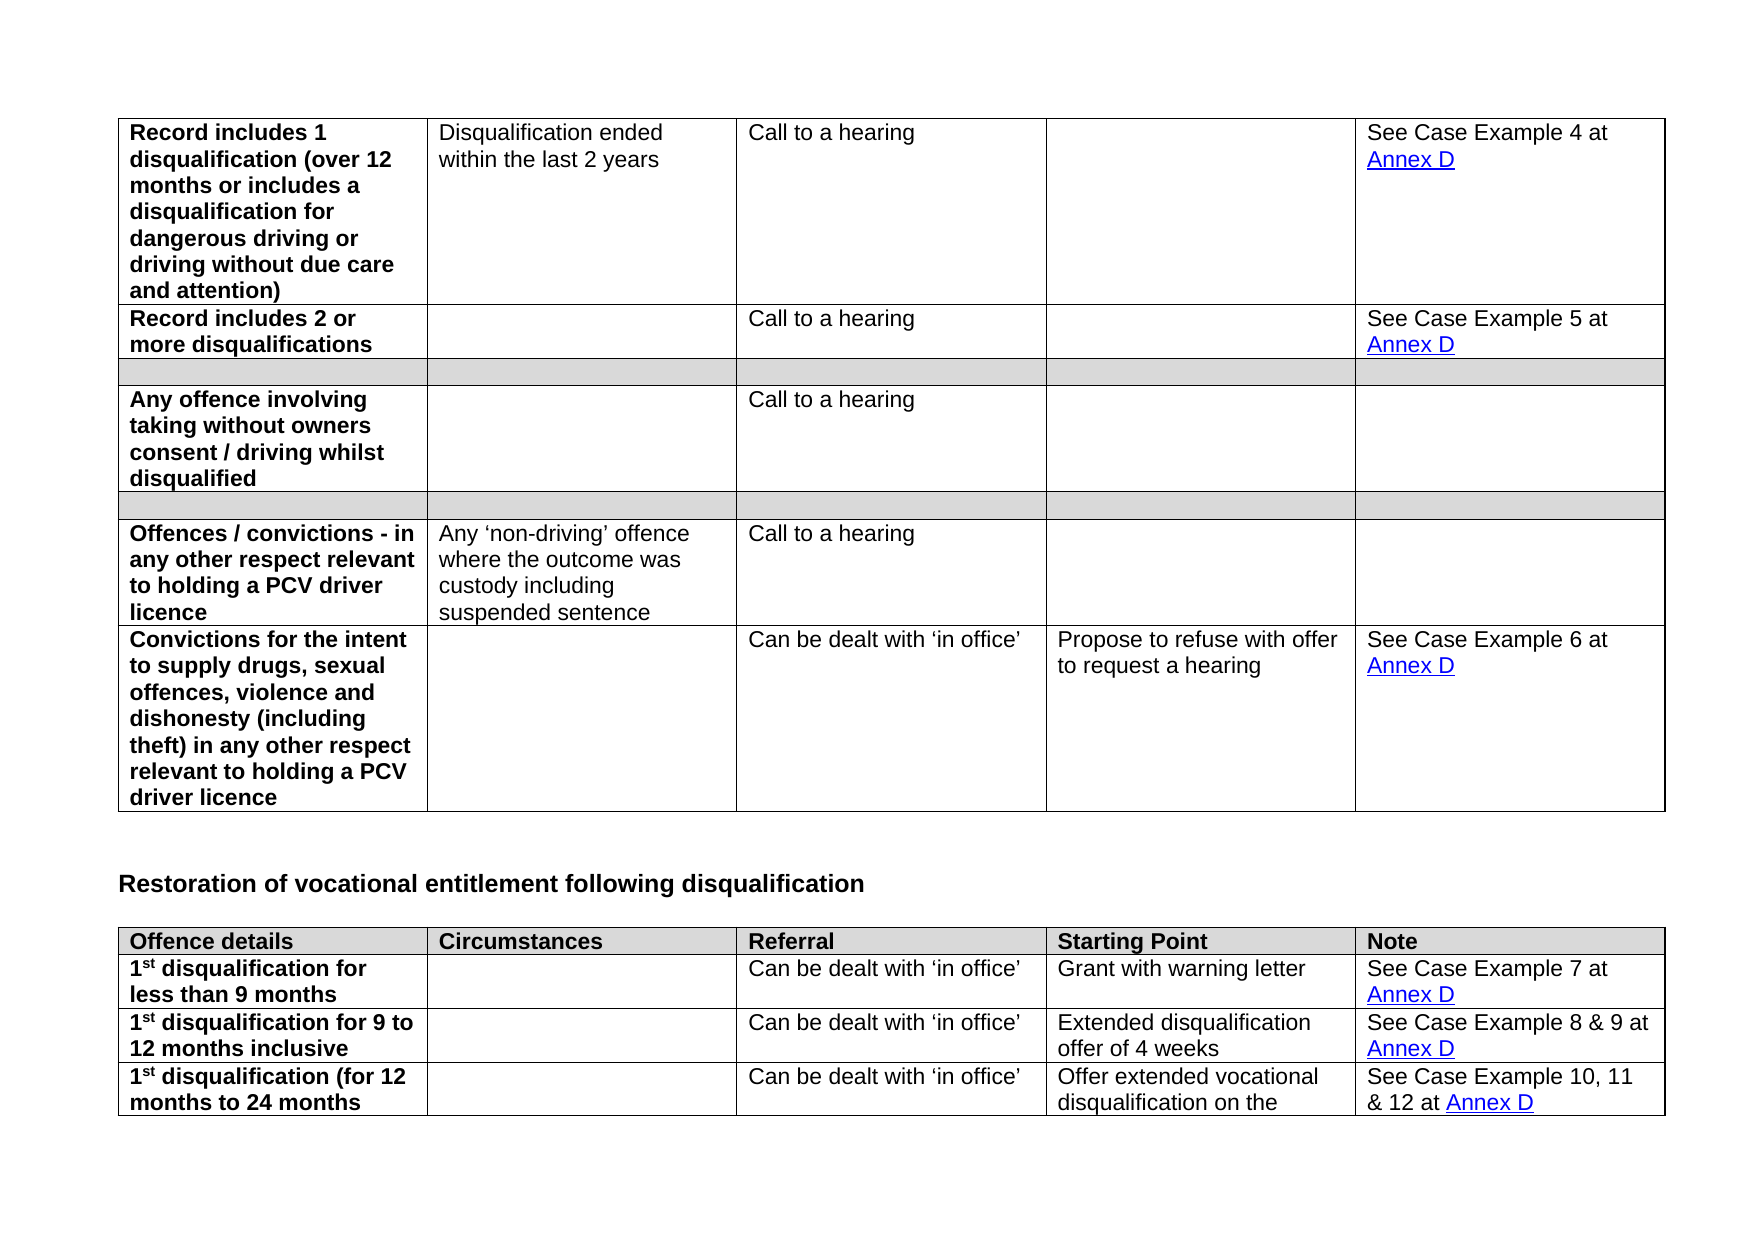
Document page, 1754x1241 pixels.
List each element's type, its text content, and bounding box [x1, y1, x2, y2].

table_header Circumstances [428, 928, 736, 954]
table_cell [428, 305, 736, 357]
table_cell Record includes 2 or more disqualifications [119, 305, 427, 357]
table_cell [428, 955, 736, 1008]
table_cell See Case Example 10, 11 & 12 at Annex D [1356, 1063, 1664, 1115]
table_cell Record includes 1 disqualification (over 12 months or includes a disqualification for dangerous driving or driving without due care and attention) [119, 119, 427, 304]
table_cell Call to a hearing [737, 119, 1046, 304]
table_cell [428, 359, 736, 385]
table_cell See Case Example 5 at Annex D [1356, 305, 1664, 357]
text Restoration of vocational entitlement following disqualification [118, 869, 1665, 898]
table_cell [737, 492, 1046, 519]
table_header Offence details [119, 928, 427, 954]
table_header Referral [737, 928, 1046, 954]
table_cell [737, 359, 1046, 385]
table_cell 1st disqualification (for 12 months to 24 months [119, 1063, 427, 1115]
table_cell [119, 492, 427, 519]
table_cell Offences / convictions - in any other respect relevant to holding a PCV driver licence [119, 520, 427, 625]
table_cell Can be dealt with ‘in office’ [737, 626, 1046, 811]
table_cell [1047, 119, 1355, 304]
table_cell [1047, 386, 1355, 491]
table_cell [1356, 520, 1664, 625]
table_cell [1047, 305, 1355, 357]
table_cell [1356, 386, 1664, 491]
table_cell [428, 1063, 736, 1115]
table_cell See Case Example 4 at Annex D [1356, 119, 1664, 304]
table_cell Call to a hearing [737, 520, 1046, 625]
table_cell 1st disqualification for less than 9 months [119, 955, 427, 1008]
table_cell Convictions for the intent to supply drugs, sexual offences, violence and dishonesty (including theft) in any other respect relevant to holding a PCV driver licence [119, 626, 427, 811]
table_cell [428, 492, 736, 519]
table_header Starting Point [1047, 928, 1355, 954]
table_cell [119, 359, 427, 385]
table_cell Propose to refuse with offer to request a hearing [1047, 626, 1355, 811]
table_cell Can be dealt with ‘in office’ [737, 1009, 1046, 1062]
table_cell 1st disqualification for 9 to 12 months inclusive [119, 1009, 427, 1062]
table_header Note [1356, 928, 1664, 954]
table_cell [428, 626, 736, 811]
table_cell See Case Example 8 & 9 at Annex D [1356, 1009, 1664, 1062]
table_cell Disqualification ended within the last 2 years [428, 119, 736, 304]
table_cell [1047, 492, 1355, 519]
table_cell [428, 1009, 736, 1062]
table_cell Can be dealt with ‘in office’ [737, 955, 1046, 1008]
table_cell [1047, 520, 1355, 625]
table_cell Can be dealt with ‘in office’ [737, 1063, 1046, 1115]
table_cell Any ‘non-driving’ offence where the outcome was custody including suspended sentence [428, 520, 736, 625]
table_cell Any offence involving taking without owners consent / driving whilst disqualified [119, 386, 427, 491]
table_cell See Case Example 7 at Annex D [1356, 955, 1664, 1008]
table_cell [1356, 492, 1664, 519]
table_cell [1047, 359, 1355, 385]
table_cell Call to a hearing [737, 305, 1046, 357]
table_cell Call to a hearing [737, 386, 1046, 491]
table_cell See Case Example 6 at Annex D [1356, 626, 1664, 811]
table_cell [1356, 359, 1664, 385]
table_cell Extended disqualification offer of 4 weeks [1047, 1009, 1355, 1062]
table_cell Offer extended vocational disqualification on the [1047, 1063, 1355, 1115]
table_cell Grant with warning letter [1047, 955, 1355, 1008]
table_cell [428, 386, 736, 491]
